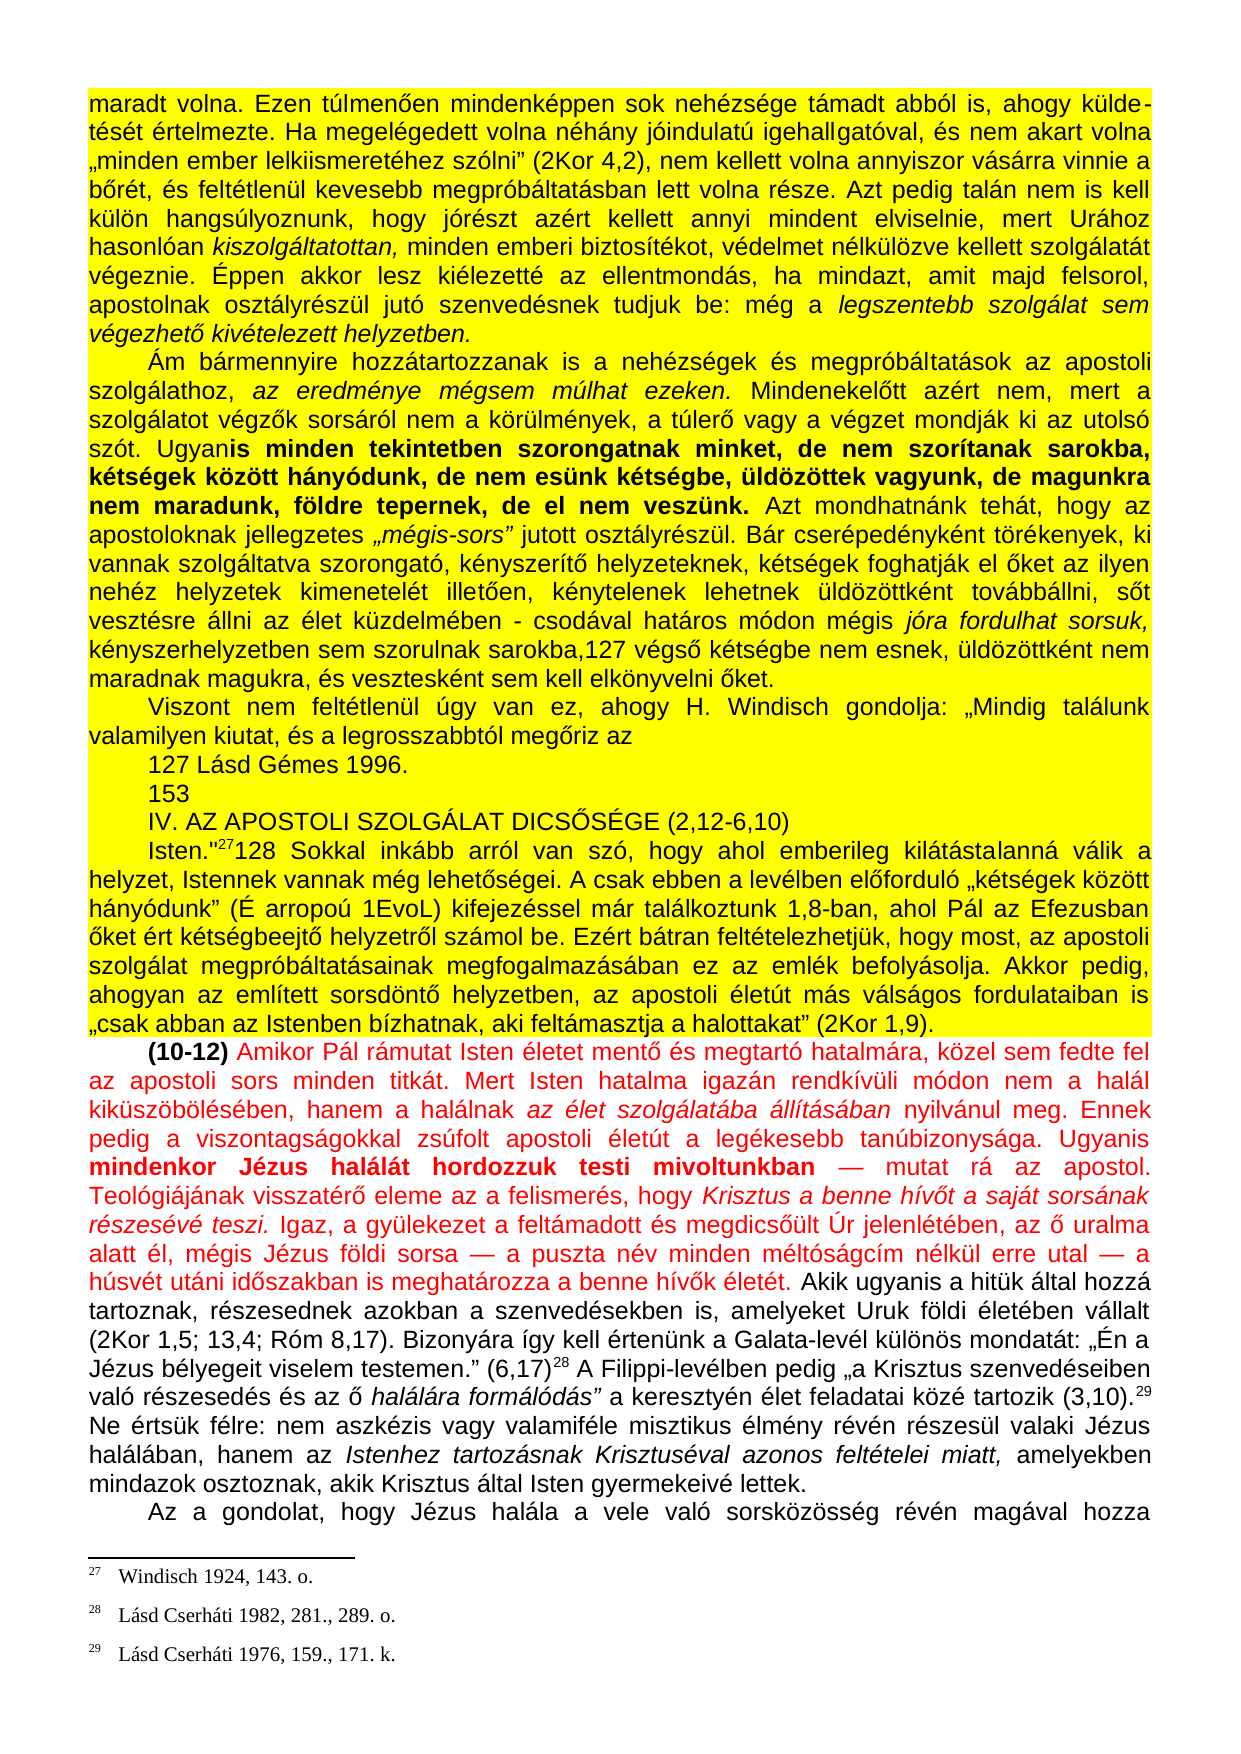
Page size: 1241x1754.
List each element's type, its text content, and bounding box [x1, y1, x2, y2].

text Ám bármennyire hozzátartozzanak is a nehézségek és megpróbál­tatások az apostoli szolgálathoz, az eredménye mégsem múlhat ezeken. Mindenekelőtt azért nem, mert a szolgálatot végzők sorsáról nem a körülmények, a túlerő vagy a végzet mondják ki az utolsó szót. Ugyan­is minden tekintetben szorongatnak minket, de nem szorítanak sarokba, kétségek között hányódunk, de nem esünk kétségbe, üldözöttek vagyunk, de magunkra nem maradunk, földre tepernek, de el nem veszünk. Azt mondhatnánk tehát, hogy az apostoloknak jellegzetes „mégis-sors” jutott osztályrészül. Bár cserépedényként töré­kenyek, ki vannak szolgáltatva szorongató, kényszerítő helyzeteknek, kétségek foghatják el őket az ilyen nehéz helyzetek kimenetelét ille­tően, kénytelenek lehetnek üldözöttként továbbállni, sőt vesztésre áll­ni az élet küzdelmében - csodával határos módon mégis jóra fordulhat sorsuk, kényszerhelyzetben sem szorulnak sarokba,127 végső kétségbe nem esnek, üldözöttként nem maradnak magukra, és vesztesként sem kell elkönyvelni őket. [88, 347, 1152, 692]
text 153 [88, 778, 1152, 807]
text IV. AZ APOSTOLI SZOLGÁLAT DICSŐSÉGE (2,12-6,10) [88, 807, 1152, 836]
text Az a gondolat, hogy Jézus halála a vele való sorsközösség révén magával hozza [88, 1497, 1152, 1526]
text Viszont nem feltétlenül úgy van ez, ahogy H. Windisch gondolja: „Mindig találunk valamilyen kiutat, és a legrosszabbtól megőriz az [88, 692, 1152, 750]
text Lásd Cserháti 1982, 281., 289. o. [88, 1602, 1152, 1627]
text Isten."128 Sokkal inkább arról van szó, hogy ahol emberileg kilátásta­lanná válik a helyzet, Istennek vannak még lehetőségei. A csak ebben a levélben előforduló „kétségek között hányódunk” (É arropoú 1EvoL) kifejezéssel már találkoztunk 1,8-ban, ahol Pál az Efezusban őket ért kétségbeejtő helyzetről számol be. Ezért bátran feltételezhetjük, hogy most, az apostoli szolgálat megpróbáltatásainak megfogalmazásában ez az emlék befolyásolja. Akkor pedig, ahogyan az említett sorsdöntő helyzetben, az apostoli életút más válságos fordulataiban is „csak abban az Istenben bízhatnak, aki feltámasztja a halottakat” (2Kor 1,9). [88, 836, 1152, 1037]
text Windisch 1924, 143. o. [88, 1564, 1152, 1588]
text (10-12) Amikor Pál rámutat Isten életet mentő és megtartó hatalmára, közel sem fedte fel az apostoli sors minden titkát. Mert Isten hatalma igazán rendkívüli módon nem a halál kiküszöbölésében, hanem a halálnak az élet szolgálatába állításában nyilvánul meg. Ennek pedig a viszontagságokkal zsúfolt apostoli életút a legékesebb tanúbizonysága. Ugyanis mindenkor Jézus halálát hordozzuk testi mivoltunkban — mutat rá az apostol. Teológiájának visszatérő eleme az a felismerés, hogy Krisztus a benne hívőt a saját sorsának részesévé teszi. Igaz, a gyülekezet a feltámadott és megdicsőült Úr jelenlétében, az ő uralma alatt él, mégis Jézus földi sorsa — a puszta név minden méltóságcím nélkül erre utal — a húsvét utáni időszakban is meghatározza a benne hívők életét. Akik ugyanis a hitük által hozzá tartoznak, részesednek azokban a szenvedésekben is, amelyeket Uruk földi életében vállalt (2Kor 1,5; 13,4; Róm 8,17). Bizonyára így kell értenünk a Galata-levél különös mondatát: „Én a Jézus bélyegeit viselem testemen.” (6,17) A Filippi-levélben pedig „a Krisztus szenvedéseiben való részesedés és az ő halálára formálódás” a keresztyén élet feladatai közé tartozik (3,10). Ne értsük félre: nem aszkézis vagy valamiféle misztikus élmény révén részesül valaki Jézus halálában, hanem az Istenhez tartozásnak Krisztuséval azonos feltételei miatt, amelyekben mindazok osztoznak, akik Krisztus által Isten gyermekeivé lettek. [88, 1037, 1152, 1497]
text 127 Lásd Gémes 1996. [88, 750, 1152, 778]
text Lásd Cserháti 1976, 159., 171. k. [88, 1641, 1152, 1665]
text maradt volna. Ezen túl­menően mindenképpen sok nehézsége támadt abból is, ahogy külde­tését értelmezte. Ha megelégedett volna néhány jóindulatú igehall­gatóval, és nem akart volna „minden ember lelkiismeretéhez szólni” (2Kor 4,2), nem kellett volna annyiszor vásárra vinnie a bőrét, és fel­tétlenül kevesebb megpróbáltatásban lett volna része. Azt pedig talán nem is kell külön hangsúlyoznunk, hogy jórészt azért kellett annyi mindent elviselnie, mert Urához hasonlóan kiszolgáltatottan, minden emberi biztosítékot, védelmet nélkülözve kellett szolgálatát végeznie. Éppen akkor lesz kiélezetté az ellentmondás, ha mindazt, amit majd felsorol, apostolnak osztályrészül jutó szenvedésnek tudjuk be: még a legszentebb szolgálat sem végezhető kivételezett helyzetben. [88, 88, 1152, 347]
